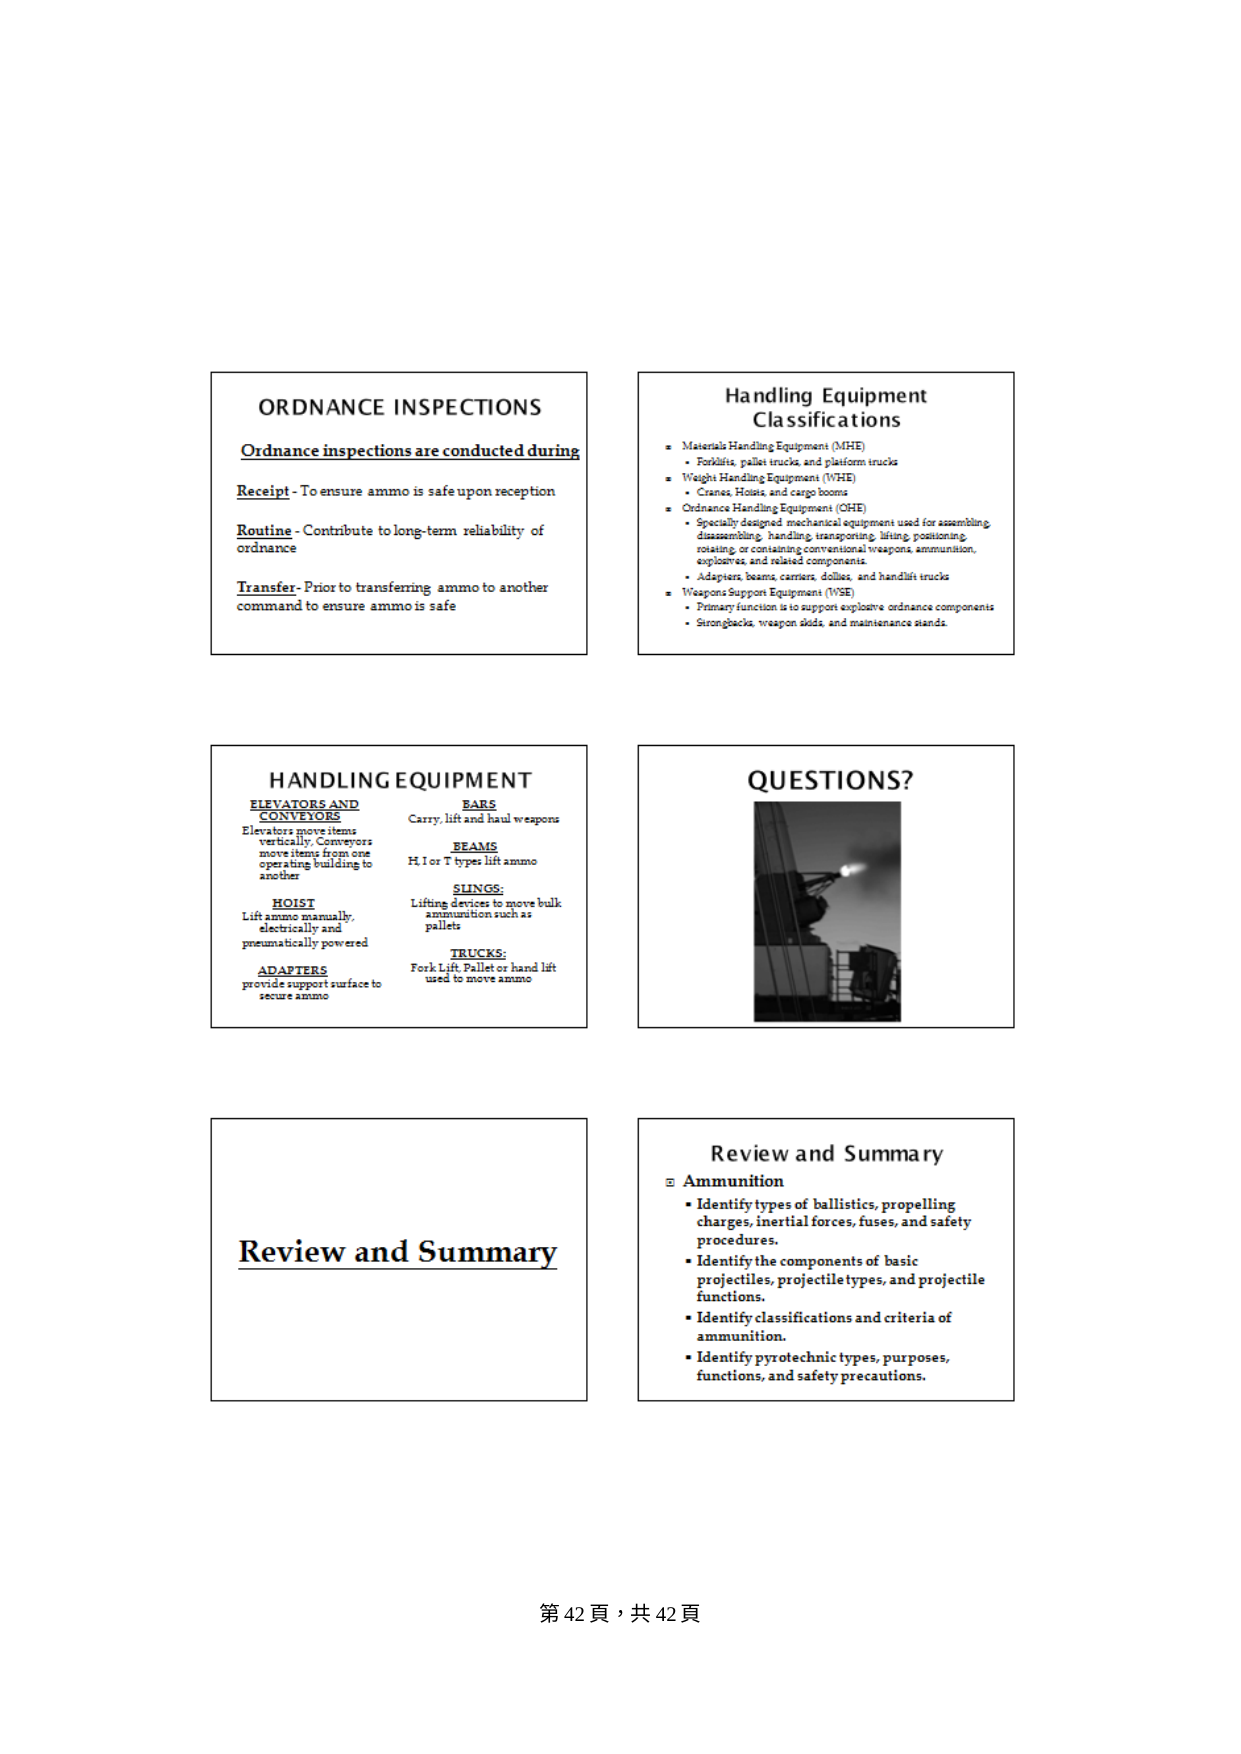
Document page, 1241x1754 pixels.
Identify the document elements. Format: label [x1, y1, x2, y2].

picture [187, 356, 1053, 1424]
